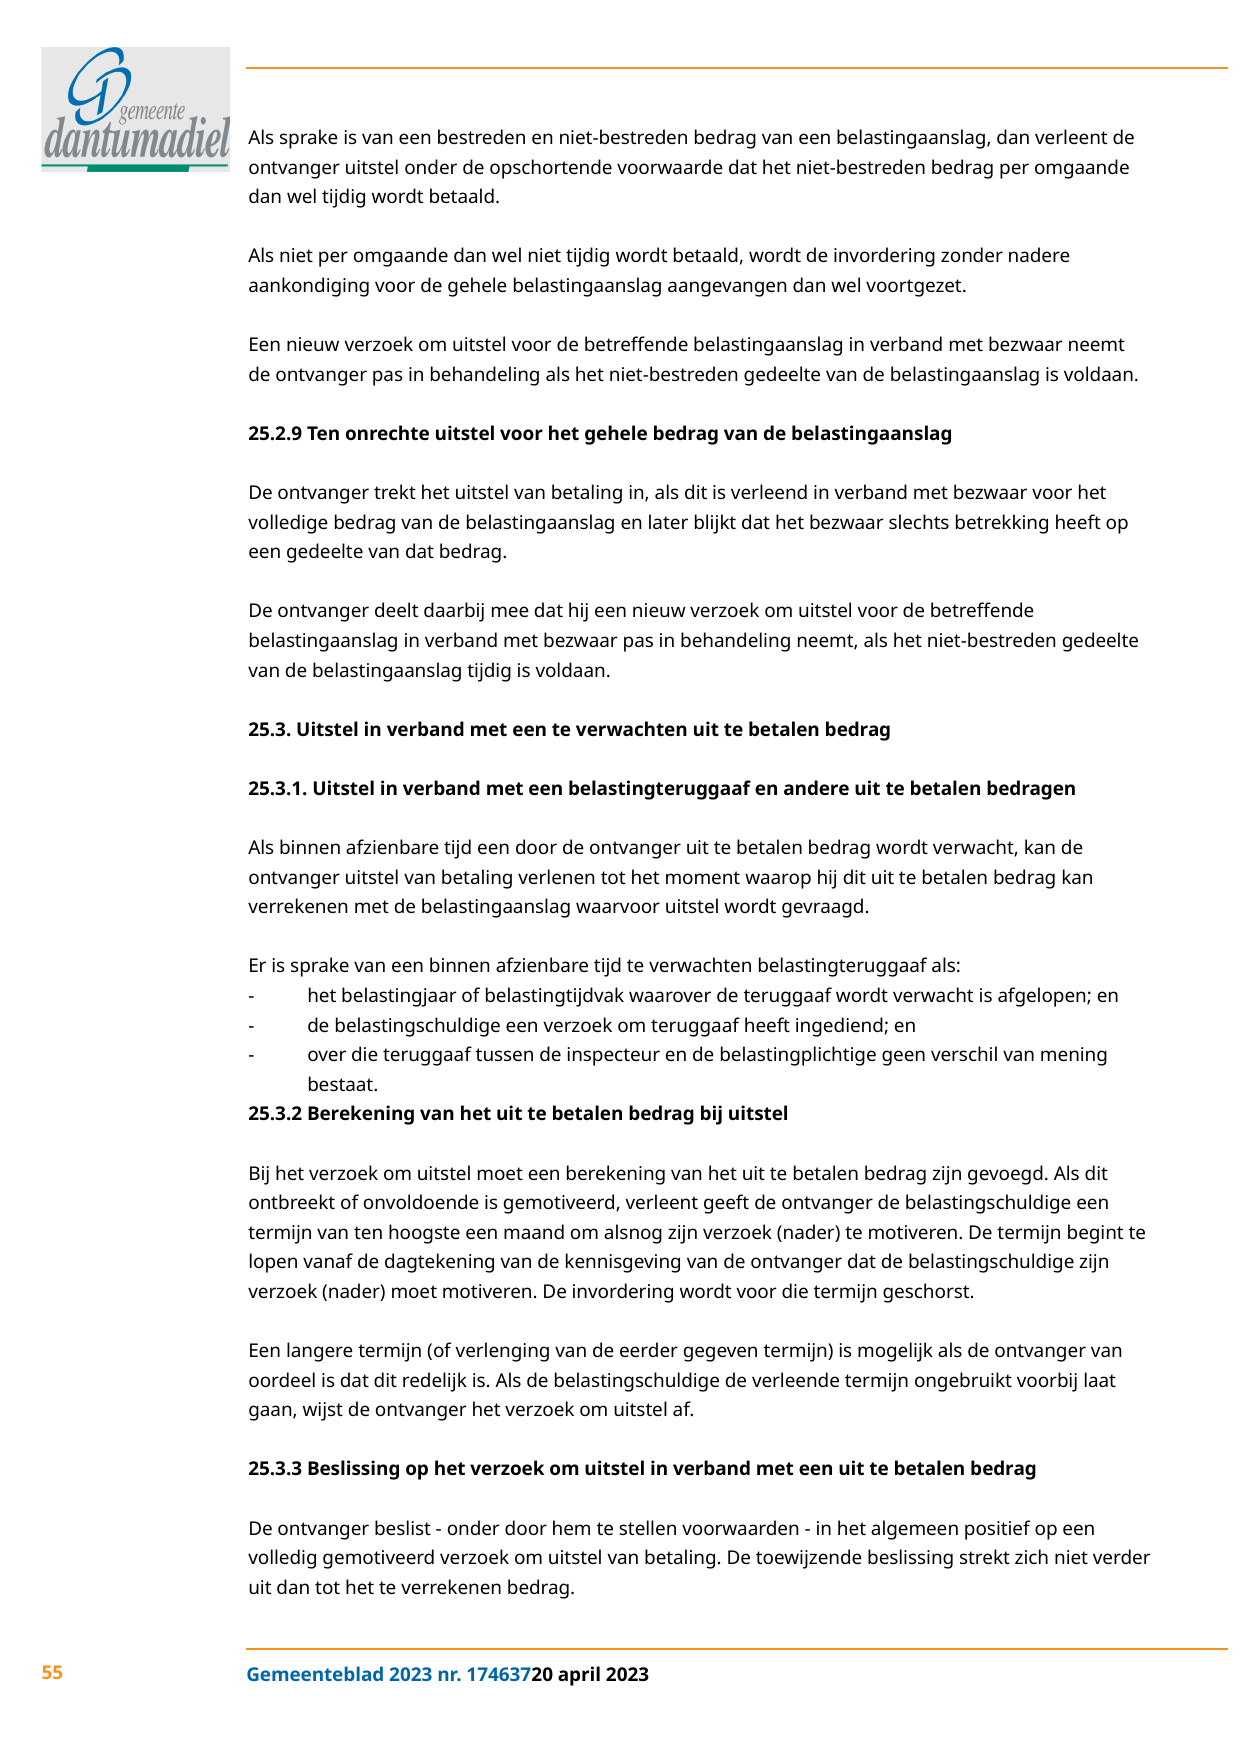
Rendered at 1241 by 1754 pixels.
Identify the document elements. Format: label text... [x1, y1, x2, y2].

text Bij het verzoek om uitstel moet een berekening van het uit te betalen bedrag zijn gevoegd. Als dit ontbreekt of onvoldoende is gemotiveerd, verleent geeft de ontvanger de belastingschuldige een termijn van ten hoogste een maand om alsnog zijn verzoek (nader) te motiveren. De termijn begint te lopen vanaf de dagtekening van de kennisgeving van de ontvanger dat de belastingschuldige zijn verzoek (nader) moet motiveren. De invordering wordt voor die termijn geschorst. [248, 1160, 1152, 1304]
text Als niet per omgaande dan wel niet tijdig wordt betaald, wordt de invordering zonder nadere aankondiging voor de gehele belastingaanslag aangevangen dan wel voortgezet. [248, 243, 1152, 298]
text 25.3.2 Berekening van het uit te betalen bedrag bij uitstel [248, 1101, 1152, 1126]
text Een nieuw verzoek om uitstel voor de betreffende belastingaanslag in verband met bezwaar neemt de ontvanger pas in behandeling als het niet-bestreden gedeelte van de belastingaanslag is voldaan. [248, 331, 1152, 387]
text 25.2.9 Ten onrechte uitstel voor het gehele bedrag van de belastingaanslag [248, 420, 1152, 446]
text De ontvanger beslist - onder door hem te stellen voorwaarden - in het algemeen positief op een volledig gemotiveerd verzoek om uitstel van betaling. De toewijzende beslissing strekt zich niet verder uit dan tot het te verrekenen bedrag. [248, 1515, 1152, 1600]
text 25.3.3 Beslissing op het verzoek om uitstel in verband met een uit te betalen bedrag [248, 1456, 1152, 1481]
list het belastingjaar of belastingtijdvak waarover de teruggaaf wordt verwacht is afgelopen; en [248, 982, 1152, 1008]
text Als binnen afzienbare tijd een door de ontvanger uit te betalen bedrag wordt verwacht, kan de ontvanger uitstel van betaling verlenen tot het moment waarop hij dit uit te betalen bedrag kan verrekenen met de belastingaanslag waarvoor uitstel wordt gevraagd. [248, 834, 1152, 919]
text De ontvanger trekt het uitstel van betaling in, als dit is verleend in verband met bezwaar voor het volledige bedrag van de belastingaanslag en later blijkt dat het bezwaar slechts betrekking heeft op een gedeelte van dat bedrag. [248, 479, 1152, 564]
list de belastingschuldige een verzoek om teruggaaf heeft ingediend; en [248, 1012, 1152, 1038]
picture [41, 47, 231, 172]
text Als sprake is van een bestreden en niet-bestreden bedrag van een belastingaanslag, dan verleent de ontvanger uitstel onder de opschortende voorwaarde dat het niet-bestreden bedrag per omgaande dan wel tijdig wordt betaald. [248, 124, 1152, 209]
text Een langere termijn (of verlenging van de eerder gegeven termijn) is mogelijk als de ontvanger van oordeel is dat dit redelijk is. Als de belastingschuldige de verleende termijn ongebruikt voorbij laat gaan, wijst de ontvanger het verzoek om uitstel af. [248, 1337, 1152, 1422]
text 25.3.1. Uitstel in verband met een belastingteruggaaf en andere uit te betalen bedragen [248, 775, 1152, 801]
text De ontvanger deelt daarbij mee dat hij een nieuw verzoek om uitstel voor de betreffende belastingaanslag in verband met bezwaar pas in behandeling neemt, als het niet-bestreden gedeelte van de belastingaanslag tijdig is voldaan. [248, 598, 1152, 683]
text Er is sprake van een binnen afzienbare tijd te verwachten belastingteruggaaf als: [248, 953, 1152, 978]
list over die teruggaaf tussen de inspecteur en de belastingplichtige geen verschil van mening bestaat. [248, 1041, 1152, 1097]
text 25.3. Uitstel in verband met een te verwachten uit te betalen bedrag [248, 716, 1152, 742]
